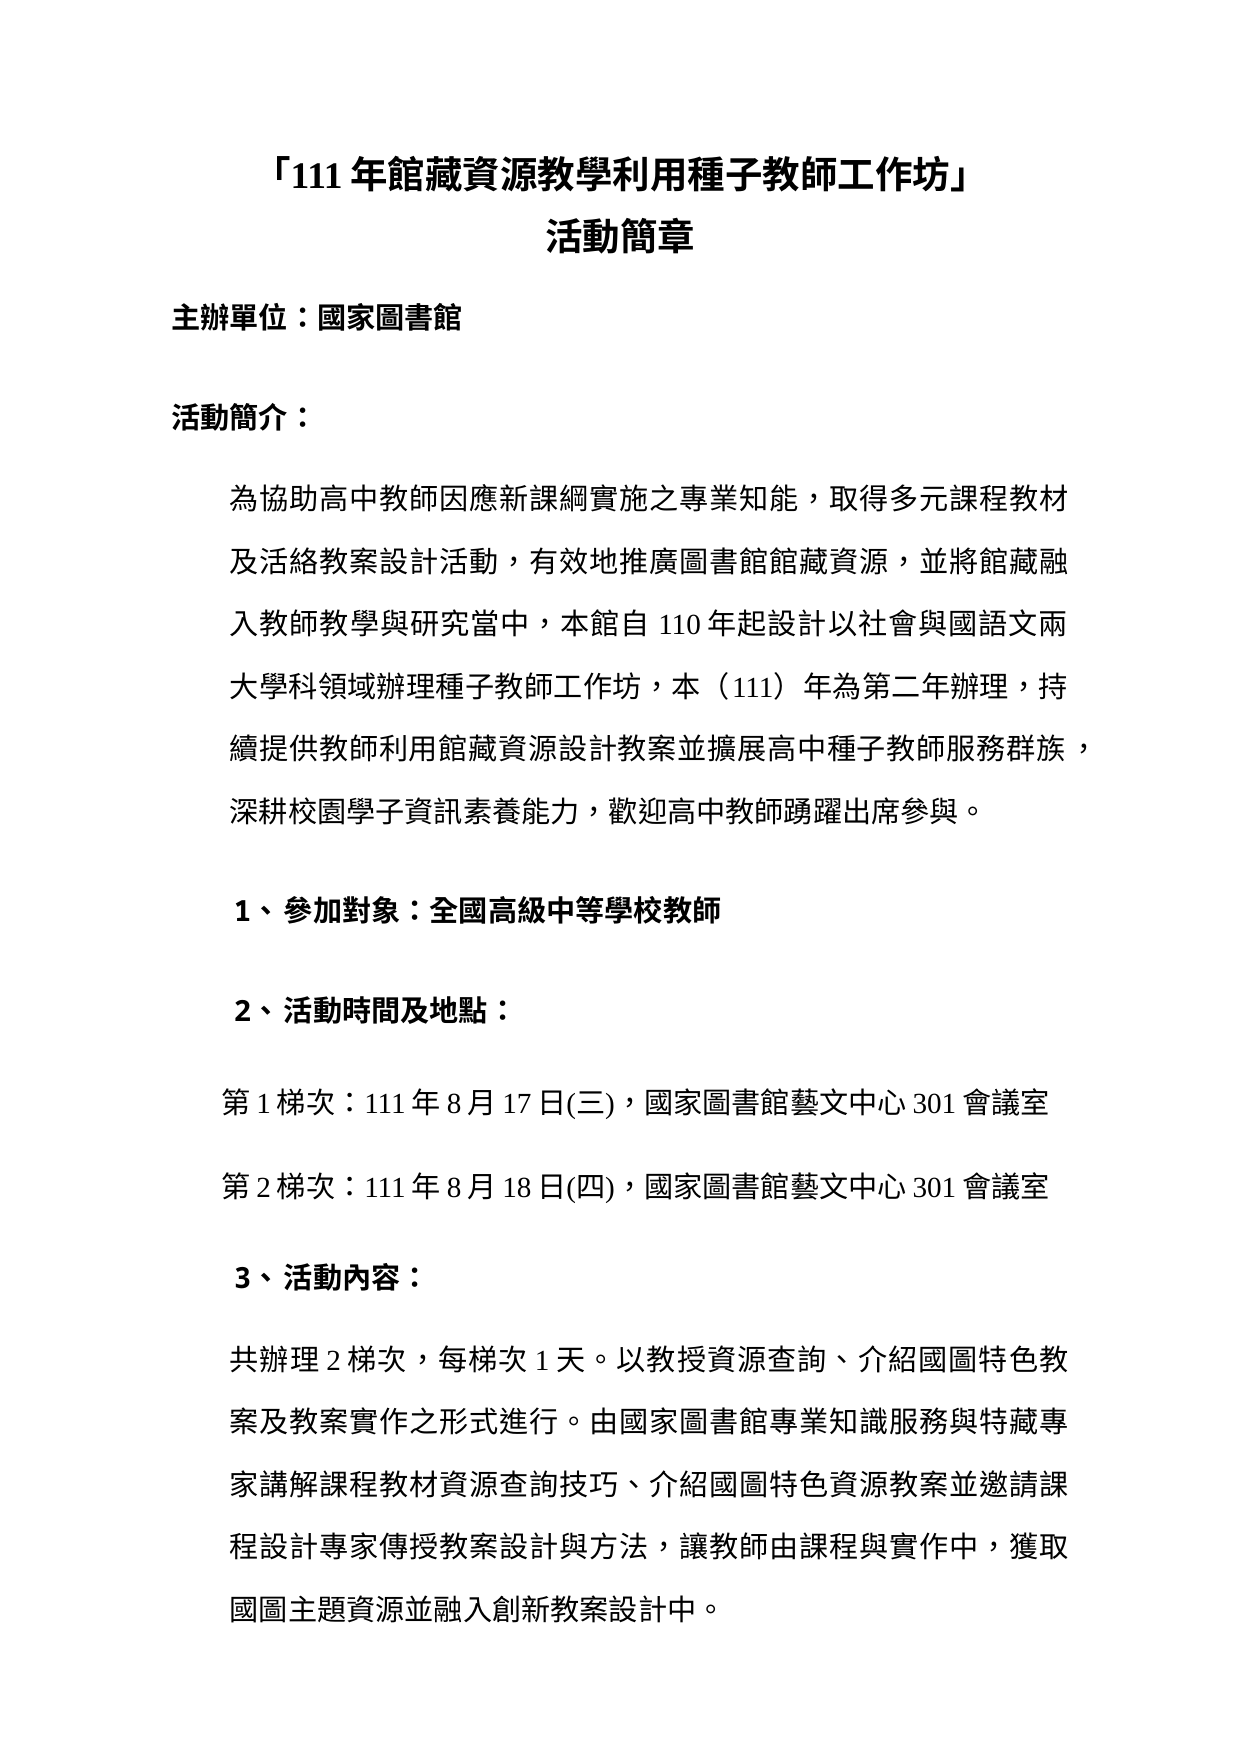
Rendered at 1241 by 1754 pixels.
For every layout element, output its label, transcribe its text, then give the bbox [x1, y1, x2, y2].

text 共辦理2梯次，每梯次1天。以教授資源查詢、介紹國圖特色教案及教案實作之形式進行。由國家圖書館專業知識服務與特藏專家講解課程教材資源查詢技巧、介紹國圖特色資源教案並邀請課程設計專家傳授教案設計與方法，讓教師由課程與實作中，獲取國圖主題資源並融入創新教案設計中。 [229, 1316, 1069, 1628]
text 為協助高中教師因應新課綱實施之專業知能，取得多元課程教材及活絡教案設計活動，有效地推廣圖書館館藏資源，並將館藏融入教師教學與研究當中，本館自110年起設計以社會與國語文兩大學科領域辦理種子教師工作坊，本（111）年為第二年辦理，持續提供教師利用館藏資源設計教案並擴展高中種子教師服務群族，深耕校園學子資訊素養能力，歡迎高中教師踴躍出席參與。 [229, 455, 1069, 830]
text 活動簡章 [171, 193, 1069, 255]
list 活動內容： [234, 1234, 1069, 1297]
text 「111年館藏資源教學利用種子教師工作坊」 [171, 130, 1069, 193]
list 參加對象：全國高級中等學校教師 [234, 868, 1069, 930]
text 第2梯次：111年8月18日(四)，國家圖書館藝文中心301會議室 [221, 1143, 1069, 1205]
text 第1梯次：111年8月17日(三)，國家圖書館藝文中心301會議室 [221, 1059, 1069, 1122]
list 活動簡介： [171, 374, 1069, 436]
list 活動時間及地點： [234, 968, 1069, 1030]
list 主辦單位：國家圖書館 [171, 274, 1069, 336]
